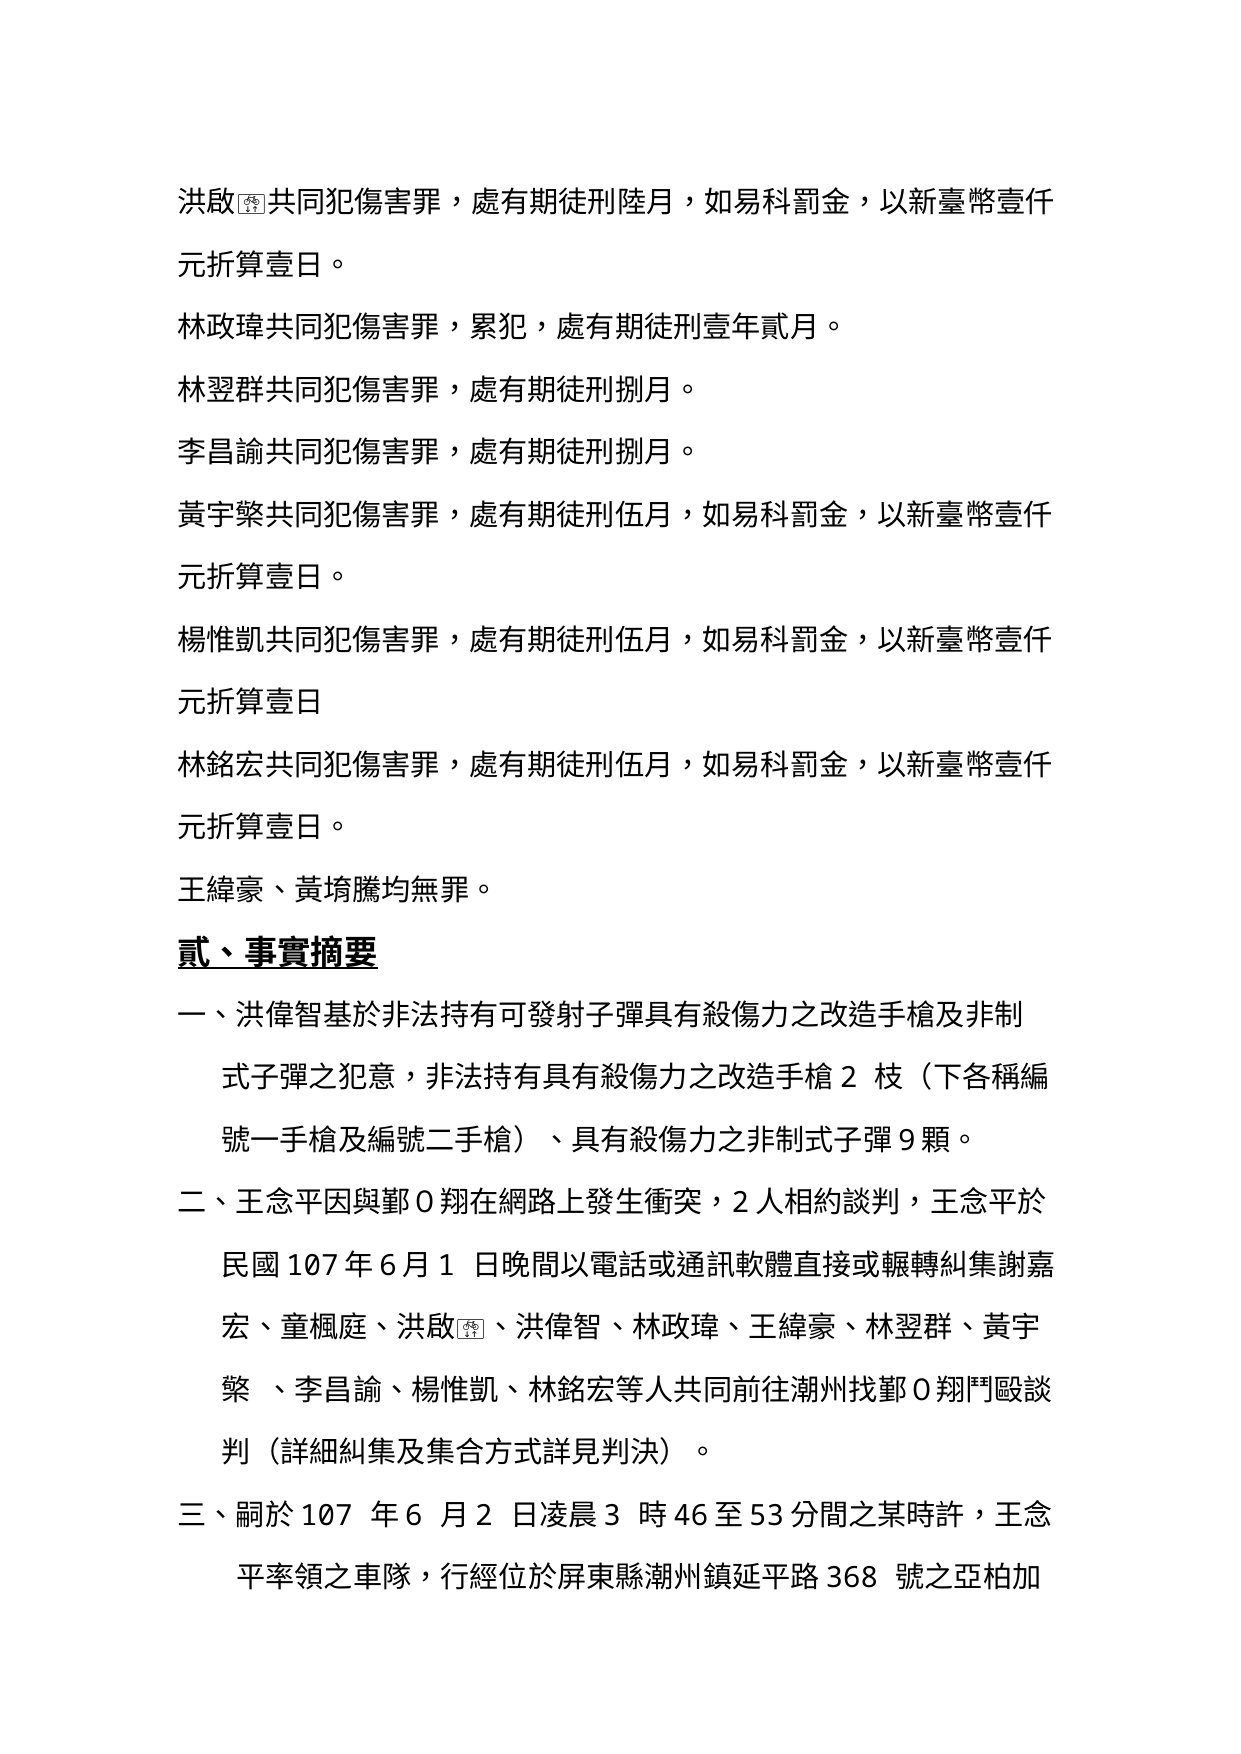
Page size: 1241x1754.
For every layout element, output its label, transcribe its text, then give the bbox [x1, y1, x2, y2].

text 林銘宏共同犯傷害罪，處有期徒刑伍月，如易科罰金，以新臺幣壹仟元折算壹日。 [177, 721, 1063, 846]
text 一、洪偉智基於非法持有可發射子彈具有殺傷力之改造手槍及非制 式子彈之犯意，非法持有具有殺傷力之改造手槍2 枝（下各稱編號一手槍及編號二手槍）、具有殺傷力之非制式子彈9顆。 [177, 971, 1063, 1158]
text 黃宇檠共同犯傷害罪，處有期徒刑伍月，如易科罰金，以新臺幣壹仟元折算壹日。 [177, 471, 1063, 596]
text 王緯豪、黃堉騰均無罪。 [177, 846, 1063, 908]
text 貳、事實摘要 [177, 908, 1063, 971]
text 李昌諭共同犯傷害罪，處有期徒刑捌月。 [177, 408, 1063, 471]
text 三、嗣於107 年6 月2 日凌晨3 時46至53分間之某時許，王念平率領之車隊，行經位於屏東縣潮州鎮延平路368 號之亞柏加 [177, 1471, 1063, 1596]
text 林政瑋共同犯傷害罪，累犯，處有期徒刑壹年貳月。 [177, 283, 1063, 346]
text 二、王念平因與鄞０翔在網路上發生衝突，2人相約談判，王念平於民國107年6月1 日晚間以電話或通訊軟體直接或輾轉糾集謝嘉宏、童楓庭、洪啟、洪偉智、林政瑋、王緯豪、林翌群、黃宇檠 、李昌諭、楊惟凱、林銘宏等人共同前往潮州找鄞０翔鬥毆談判（詳細糾集及集合方式詳見判決）。 [177, 1158, 1063, 1471]
text 楊惟凱共同犯傷害罪，處有期徒刑伍月，如易科罰金，以新臺幣壹仟元折算壹日 [177, 596, 1063, 721]
text 林翌群共同犯傷害罪，處有期徒刑捌月。 [177, 346, 1063, 408]
text 洪啟共同犯傷害罪，處有期徒刑陸月，如易科罰金，以新臺幣壹仟元折算壹日。 [177, 158, 1063, 283]
